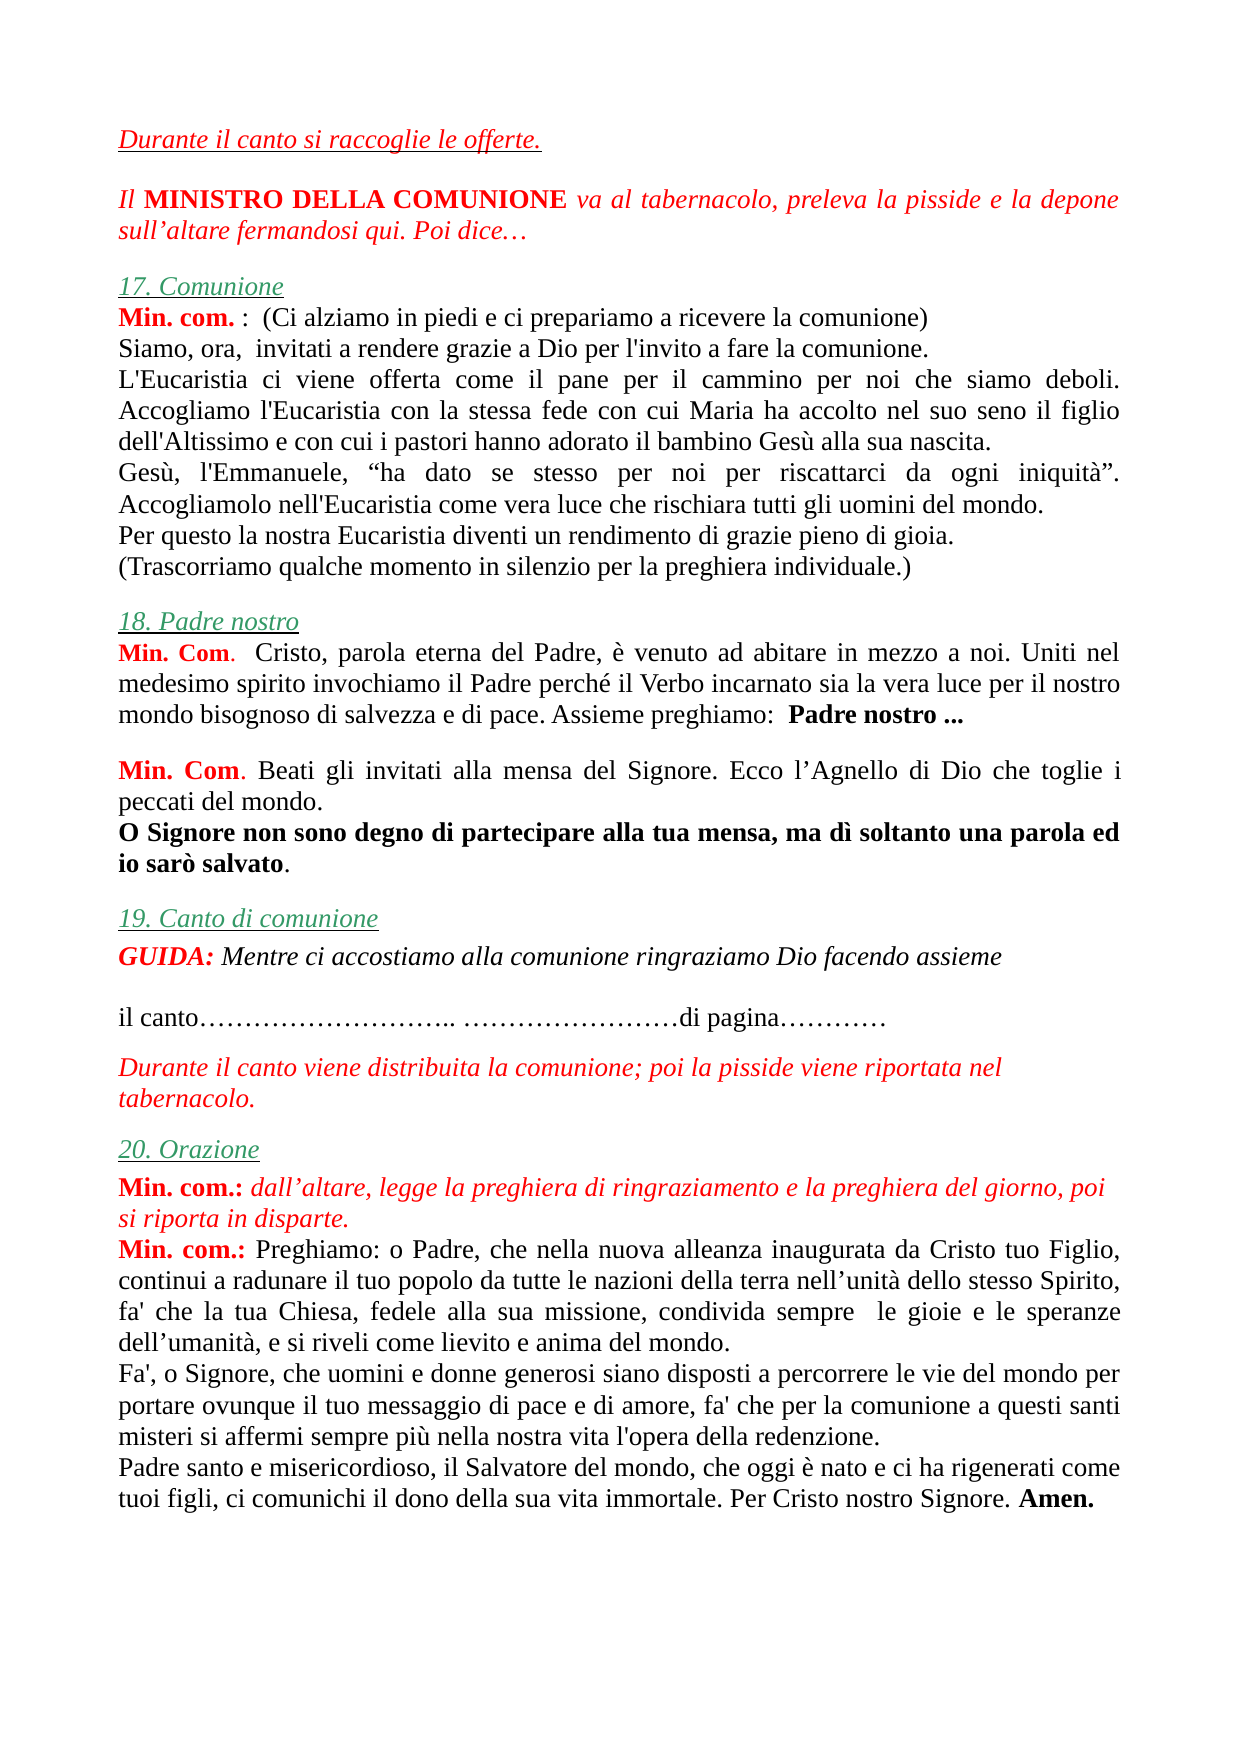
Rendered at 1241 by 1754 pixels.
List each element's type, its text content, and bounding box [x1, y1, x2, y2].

text Il MINISTRO DELLA COMUNIONE va al tabernacolo, preleva la pisside e la depone sull’altare fermandosi qui. Poi dice… [118, 183, 1122, 246]
text il canto……………………….. ……………………di pagina………… [118, 1001, 1122, 1032]
text Per questo la nostra Eucaristia diventi un rendimento di grazie pieno di gioia. [118, 519, 1122, 550]
text Gesù, l'Emmanuele, “ha dato se stesso per noi per riscattarci da ogni iniquità”. Accogliamolo nell'Eucaristia come vera luce che rischiara tutti gli uomini del mondo. [118, 457, 1122, 519]
text Min. com. : (Ci alziamo in piedi e ci prepariamo a ricevere la comunione) [118, 301, 1122, 332]
text 19. Canto di comunione [118, 902, 1122, 934]
text Durante il canto viene distribuita la comunione; poi la pisside viene riportata nel tabernacolo. [118, 1051, 1122, 1113]
text 18. Padre nostro [118, 605, 1122, 636]
text 20. Orazione [118, 1134, 1122, 1165]
text L'Eucaristia ci viene offerta come il pane per il cammino per noi che siamo deboli. Accogliamo l'Eucaristia con la stessa fede con cui Maria ha accolto nel suo seno il figlio dell'Altissimo e con cui i pastori hanno adorato il bambino Gesù alla sua nascita. [118, 363, 1122, 457]
text Min. com.: Preghiamo: o Padre, che nella nuova alleanza inaugurata da Cristo tuo Figlio, continui a radunare il tuo popolo da tutte le nazioni della terra nell’unità dello stesso Spirito, fa' che la tua Chiesa, fedele alla sua missione, condivida sempre le gioie e le speranze dell’umanità, e si riveli come lievito e anima del mondo. [118, 1233, 1122, 1358]
text Min. Com. Beati gli invitati alla mensa del Signore. Ecco l’Agnello di Dio che toglie i peccati del mondo. [118, 754, 1122, 816]
text Min. Com. Cristo, parola eterna del Padre, è venuto ad abitare in mezzo a noi. Uniti nel medesimo spirito invochiamo il Padre perché il Verbo incarnato sia la vera luce per il nostro mondo bisognoso di salvezza e di pace. Assieme preghiamo: Padre nostro ... [118, 636, 1122, 730]
text Fa', o Signore, che uomini e donne generosi siano disposti a percorrere le vie del mondo per portare ovunque il tuo messaggio di pace e di amore, fa' che per la comunione a questi santi misteri si affermi sempre più nella nostra vita l'opera della redenzione. [118, 1358, 1122, 1451]
text GUIDA: Mentre ci accostiamo alla comunione ringraziamo Dio facendo assieme [118, 939, 1122, 971]
text 17. Comunione [118, 270, 1122, 301]
text (Trascorriamo qualche momento in silenzio per la preghiera individuale.) [118, 550, 1122, 581]
text O Signore non sono degno di partecipare alla tua mensa, ma dì soltanto una parola ed io sarò salvato. [118, 816, 1122, 878]
text Durante il canto si raccoglie le offerte. [118, 123, 1122, 154]
text Padre santo e misericordioso, il Salvatore del mondo, che oggi è nato e ci ha rigenerati come tuoi figli, ci comunichi il dono della sua vita immortale. Per Cristo nostro Signore. Amen. [118, 1451, 1122, 1513]
text Min. com.: dall’altare, legge la preghiera di ringraziamento e la preghiera del giorno, poi si riporta in disparte. [118, 1171, 1122, 1233]
text Siamo, ora, invitati a rendere grazie a Dio per l'invito a fare la comunione. [118, 332, 1122, 363]
